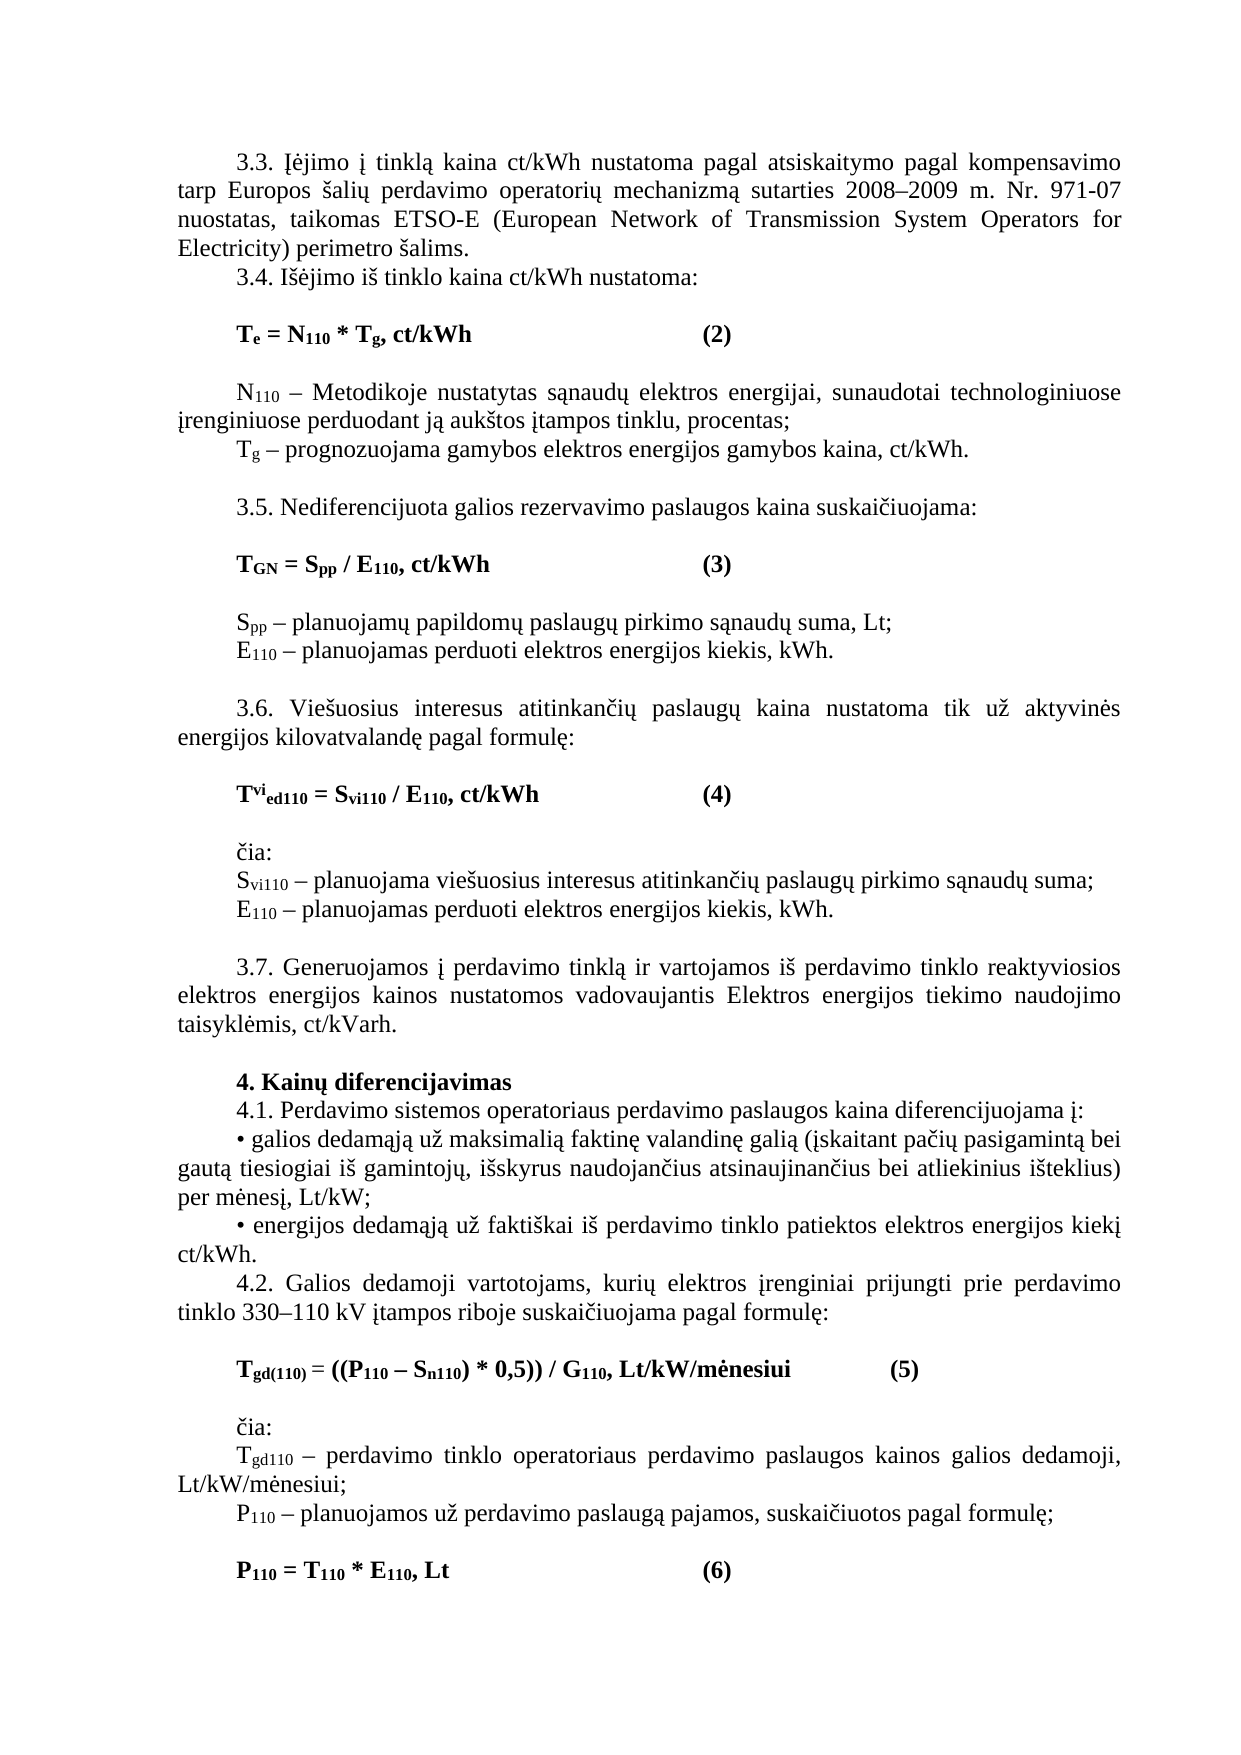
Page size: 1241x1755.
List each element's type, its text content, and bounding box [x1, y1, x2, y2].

text Te = N110 * Tg, ct/kWh (2) [177, 319, 1122, 348]
text TGN = Spp / E110, ct/kWh (3) [177, 549, 1122, 578]
text 3.6. Viešuosius interesus atitinkančių paslaugų kaina nustatoma tik už aktyvinės energijos kilovatvalandę pagal formulę: [177, 693, 1122, 751]
text Svi110 – planuojama viešuosius interesus atitinkančių paslaugų pirkimo sąnaudų suma; [177, 866, 1122, 894]
text 4. Kainų diferencijavimas [177, 1067, 1122, 1096]
text 4.2. Galios dedamoji vartotojams, kurių elektros įrenginiai prijungti prie perdavimo tinklo 330–110 kV įtampos riboje suskaičiuojama pagal formulę: [177, 1268, 1122, 1326]
text Tgd(110) = ((P110 – Sn110) * 0,5)) / G110, Lt/kW/mėnesiui (5) [177, 1354, 1122, 1383]
text čia: [177, 1412, 1122, 1441]
text • energijos dedamąją už faktiškai iš perdavimo tinklo patiektos elektros energijos kiekį ct/kWh. [177, 1211, 1122, 1268]
text Tg – prognozuojama gamybos elektros energijos gamybos kaina, ct/kWh. [177, 434, 1122, 463]
text Spp – planuojamų papildomų paslaugų pirkimo sąnaudų suma, Lt; [177, 607, 1122, 636]
text • galios dedamąją už maksimalią faktinę valandinę galią (įskaitant pačių pasigamintą bei gautą tiesiogiai iš gamintojų, išskyrus naudojančius atsinaujinančius bei atliekinius išteklius) per mėnesį, Lt/kW; [177, 1124, 1122, 1211]
text 3.5. Nediferencijuota galios rezervavimo paslaugos kaina suskaičiuojama: [177, 492, 1122, 521]
text N110 – Metodikoje nustatytas sąnaudų elektros energijai, sunaudotai technologiniuose įrenginiuose perduodant ją aukštos įtampos tinklu, procentas; [177, 377, 1122, 434]
text P110 = T110 * E110, Lt (6) [177, 1556, 1122, 1584]
text P110 – planuojamos už perdavimo paslaugą pajamos, suskaičiuotos pagal formulę; [177, 1498, 1122, 1527]
text E110 – planuojamas perduoti elektros energijos kiekis, kWh. [177, 894, 1122, 923]
text 3.4. Išėjimo iš tinklo kaina ct/kWh nustatoma: [177, 262, 1122, 291]
text Tgd110 – perdavimo tinklo operatoriaus perdavimo paslaugos kainos galios dedamoji, Lt/kW/mėnesiui; [177, 1441, 1122, 1498]
text 4.1. Perdavimo sistemos operatoriaus perdavimo paslaugos kaina diferencijuojama į: [177, 1096, 1122, 1124]
text Tvied110 = Svi110 / E110, ct/kWh (4) [177, 779, 1122, 808]
text 3.3. Įėjimo į tinklą kaina ct/kWh nustatoma pagal atsiskaitymo pagal kompensavimo tarp Europos šalių perdavimo operatorių mechanizmą sutarties 2008–2009 m. Nr. 971-07 nuostatas, taikomas ETSO-E (European Network of Transmission System Operators for Electricity) perimetro šalims. [177, 147, 1122, 262]
text čia: [177, 837, 1122, 866]
text 3.7. Generuojamos į perdavimo tinklą ir vartojamos iš perdavimo tinklo reaktyviosios elektros energijos kainos nustatomos vadovaujantis Elektros energijos tiekimo naudojimo taisyklėmis, ct/kVarh. [177, 952, 1122, 1038]
text E110 – planuojamas perduoti elektros energijos kiekis, kWh. [177, 636, 1122, 664]
